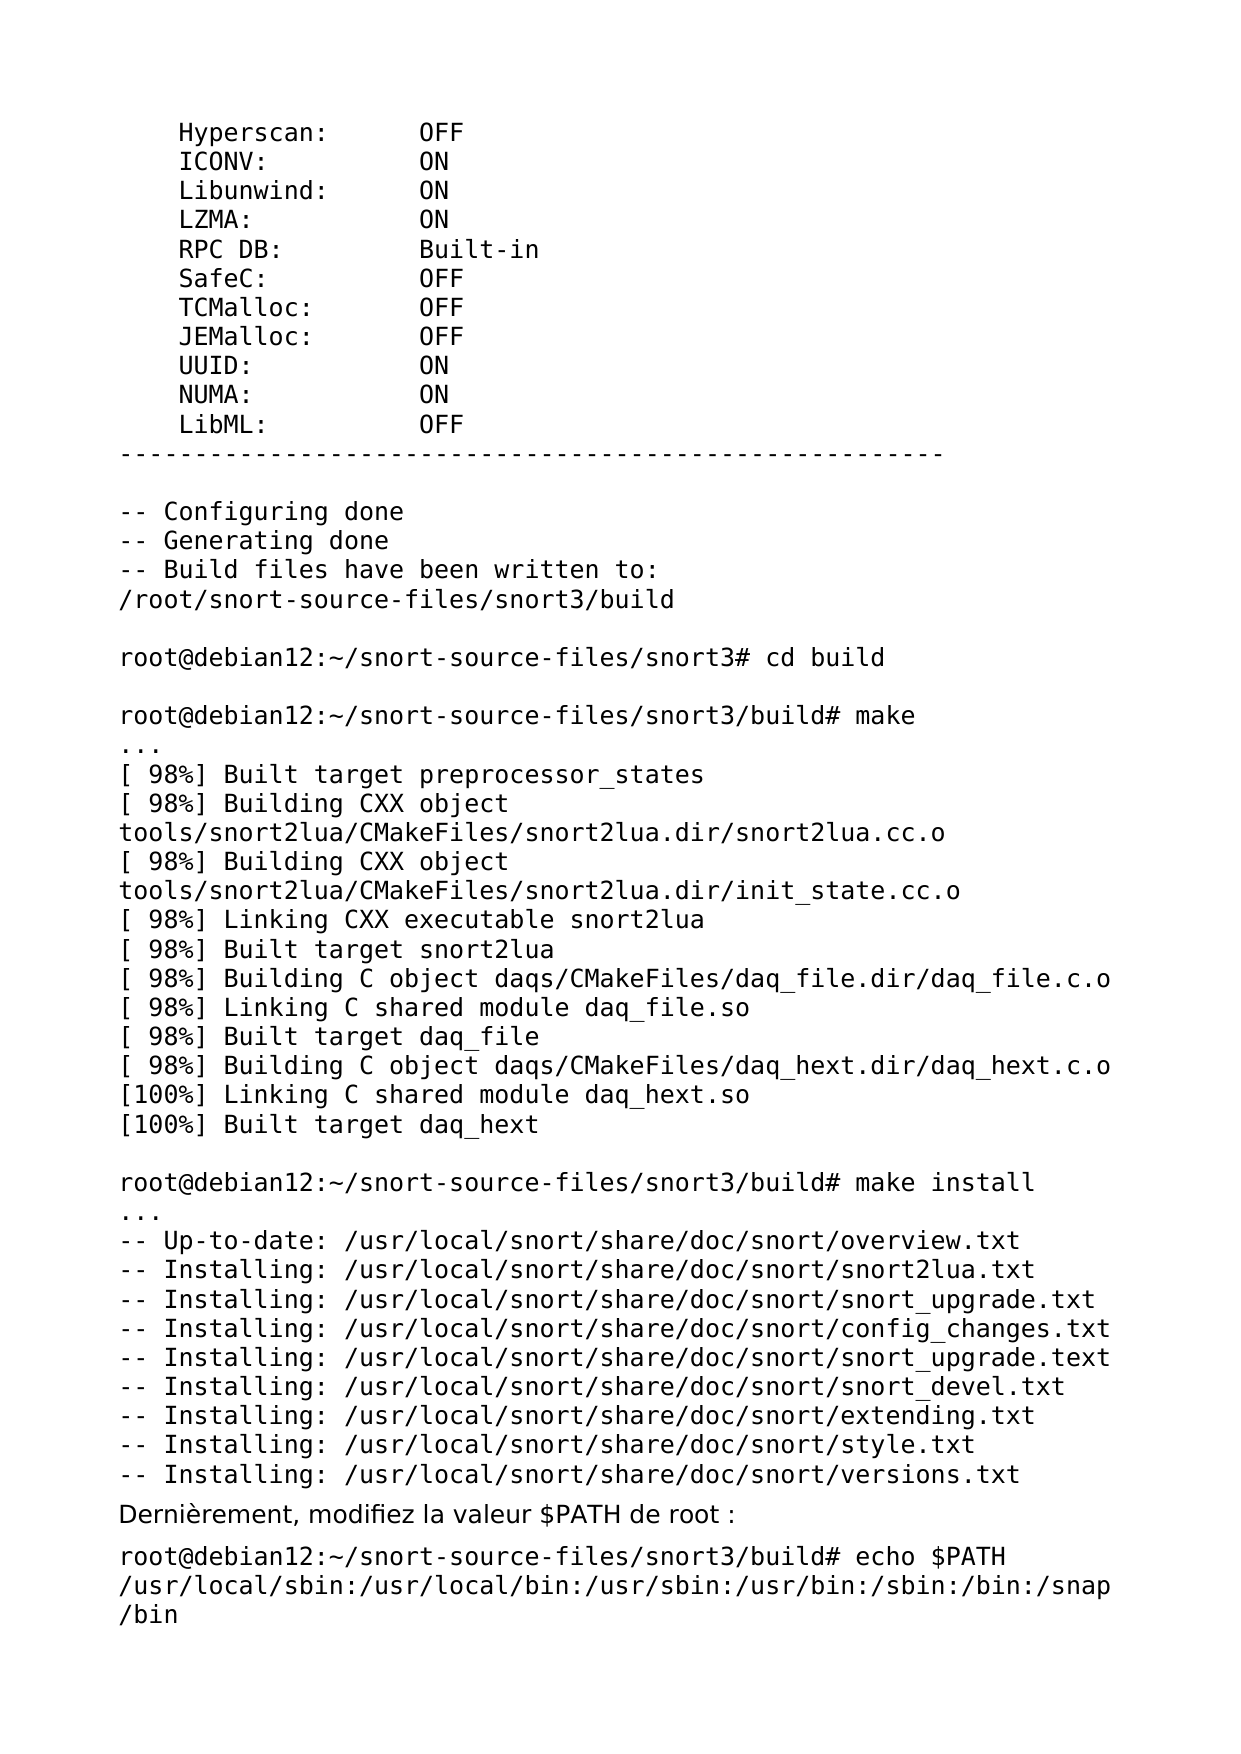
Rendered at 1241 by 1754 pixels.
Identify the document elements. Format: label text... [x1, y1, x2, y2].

text root@debian12:~/snort-source-files/snort3/build# echo $PATH /usr/local/sbin:/usr/local/bin:/usr/sbin:/usr/bin:/sbin:/bin:/snap/bin [118, 1542, 1122, 1630]
text Dernièrement, modifiez la valeur $PATH de root : [118, 1501, 1122, 1530]
text Hyperscan: OFF ICONV: ON Libunwind: ON LZMA: ON RPC DB: Built-in SafeC: OFF TCMalloc: OFF JEMalloc: OFF UUID: ON NUMA: ON LibML: OFF ------------------------------------------------------- -- Configuring done -- Generating done -- Build files have been written to: /root/snort-source-files/snort3/build root@debian12:~/snort-source-files/snort3# cd build root@debian12:~/snort-source-files/snort3/build# make ... [ 98%] Built target preprocessor_states [ 98%] Building CXX object tools/snort2lua/CMakeFiles/snort2lua.dir/snort2lua.cc.o [ 98%] Building CXX object tools/snort2lua/CMakeFiles/snort2lua.dir/init_state.cc.o [ 98%] Linking CXX executable snort2lua [ 98%] Built target snort2lua [ 98%] Building C object daqs/CMakeFiles/daq_file.dir/daq_file.c.o [ 98%] Linking C shared module daq_file.so [ 98%] Built target daq_file [ 98%] Building C object daqs/CMakeFiles/daq_hext.dir/daq_hext.c.o [100%] Linking C shared module daq_hext.so [100%] Built target daq_hext root@debian12:~/snort-source-files/snort3/build# make install ... -- Up-to-date: /usr/local/snort/share/doc/snort/overview.txt -- Installing: /usr/local/snort/share/doc/snort/snort2lua.txt -- Installing: /usr/local/snort/share/doc/snort/snort_upgrade.txt -- Installing: /usr/local/snort/share/doc/snort/config_changes.txt -- Installing: /usr/local/snort/share/doc/snort/snort_upgrade.text -- Installing: /usr/local/snort/share/doc/snort/snort_devel.txt -- Installing: /usr/local/snort/share/doc/snort/extending.txt -- Installing: /usr/local/snort/share/doc/snort/style.txt -- Installing: /usr/local/snort/share/doc/snort/versions.txt [118, 118, 1122, 1489]
